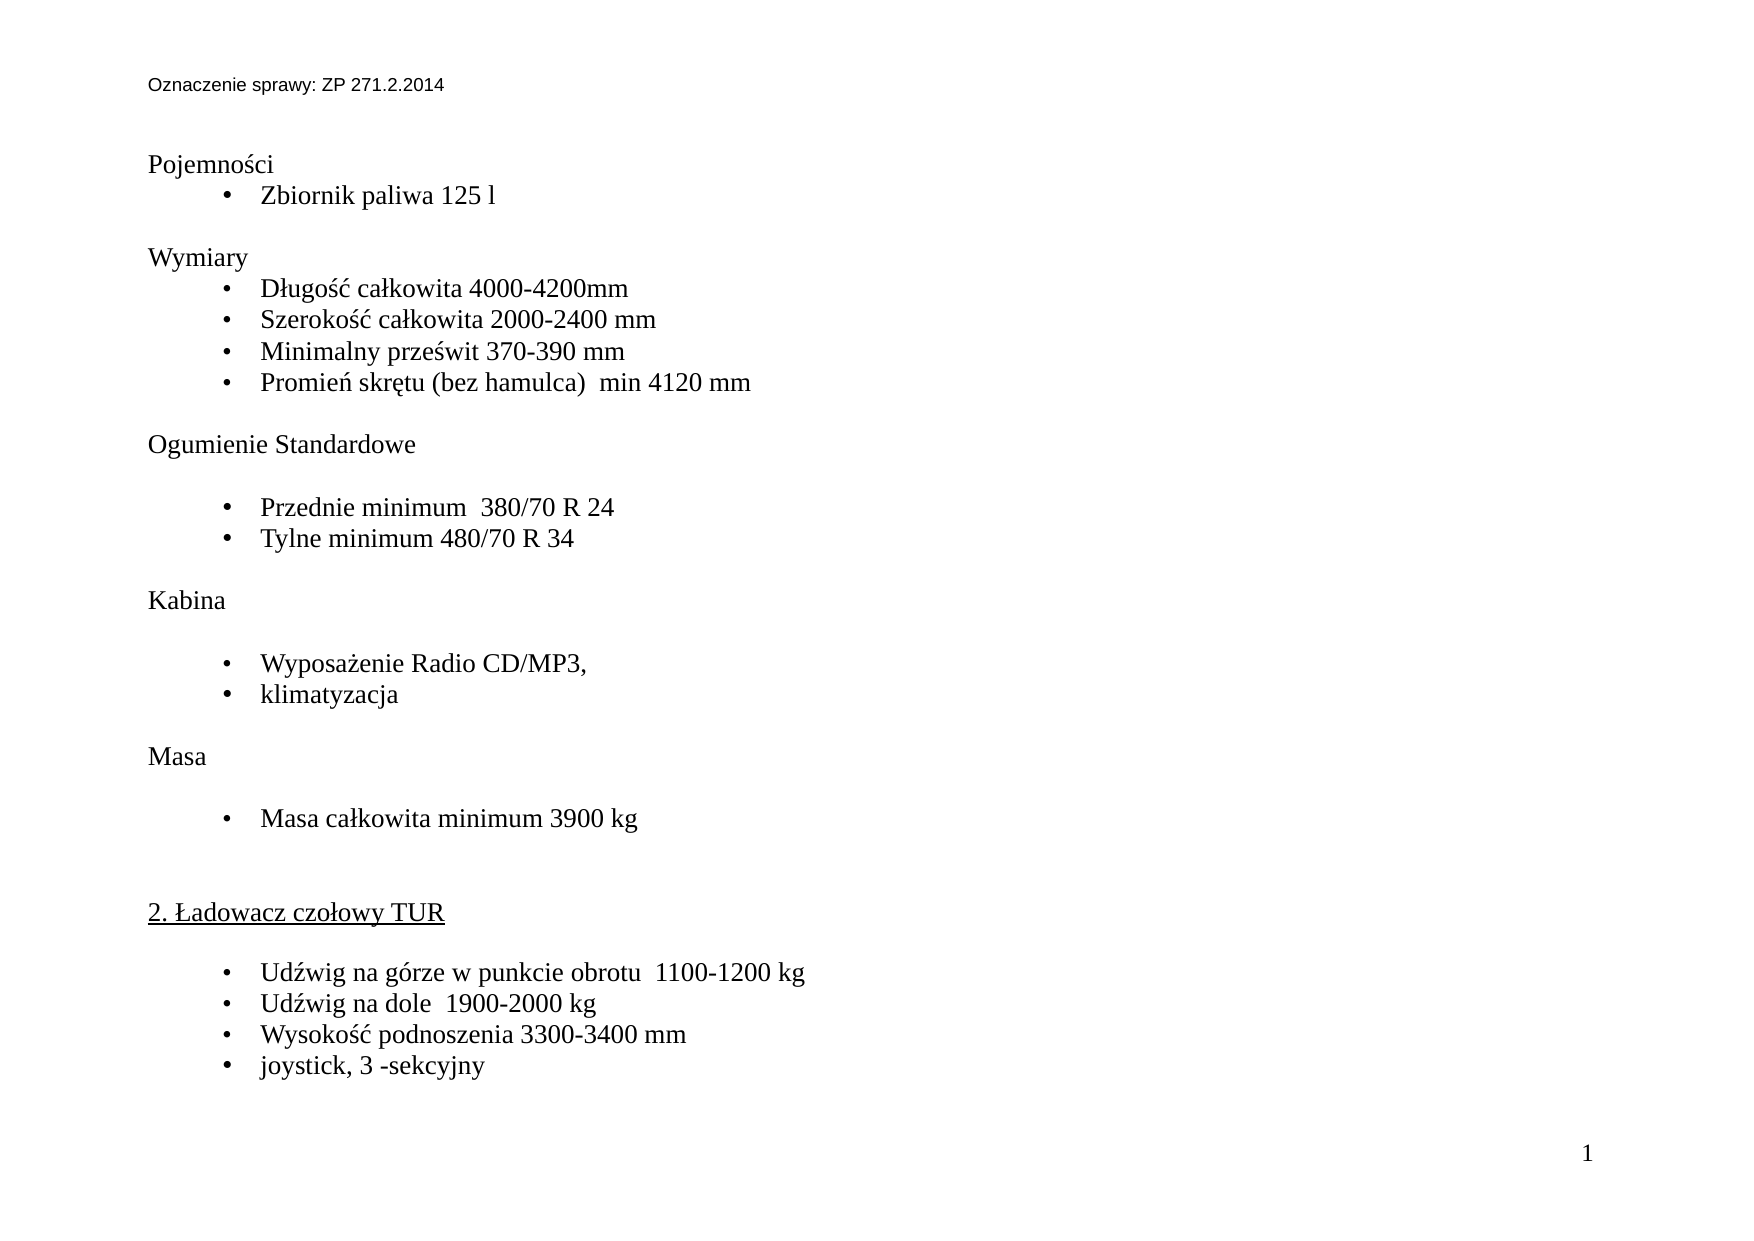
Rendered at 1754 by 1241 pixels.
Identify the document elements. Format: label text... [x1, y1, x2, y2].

list Wyposażenie Radio CD/MP3, [223, 647, 1606, 678]
list Promień skrętu (bez hamulca) min 4120 mm [223, 366, 1606, 397]
text Pojemności [148, 148, 1606, 179]
text Masa [148, 740, 1606, 771]
list joystick, 3 -sekcyjny [223, 1049, 1606, 1081]
list Masa całkowita minimum 3900 kg [223, 803, 1606, 834]
list Udźwig na dole 1900-2000 kg [223, 987, 1606, 1018]
list Wysokość podnoszenia 3300-3400 mm [223, 1018, 1606, 1049]
list Minimalny prześwit 370-390 mm [223, 335, 1606, 366]
list Szerokość całkowita 2000-2400 mm [223, 304, 1606, 335]
text Kabina [148, 584, 1606, 616]
list klimatyzacja [223, 678, 1606, 709]
list Przednie minimum 380/70 R 24 [223, 491, 1606, 522]
list Zbiornik paliwa 125 l [223, 179, 1606, 210]
text Wymiary [148, 241, 1606, 272]
list Długość całkowita 4000-4200mm [223, 272, 1606, 304]
text 2. Ładowacz czołowy TUR [148, 896, 1606, 927]
text Ogumienie Standardowe [148, 428, 1606, 459]
list Tylne minimum 480/70 R 34 [223, 522, 1606, 553]
list Udźwig na górze w punkcie obrotu 1100-1200 kg [223, 956, 1606, 987]
